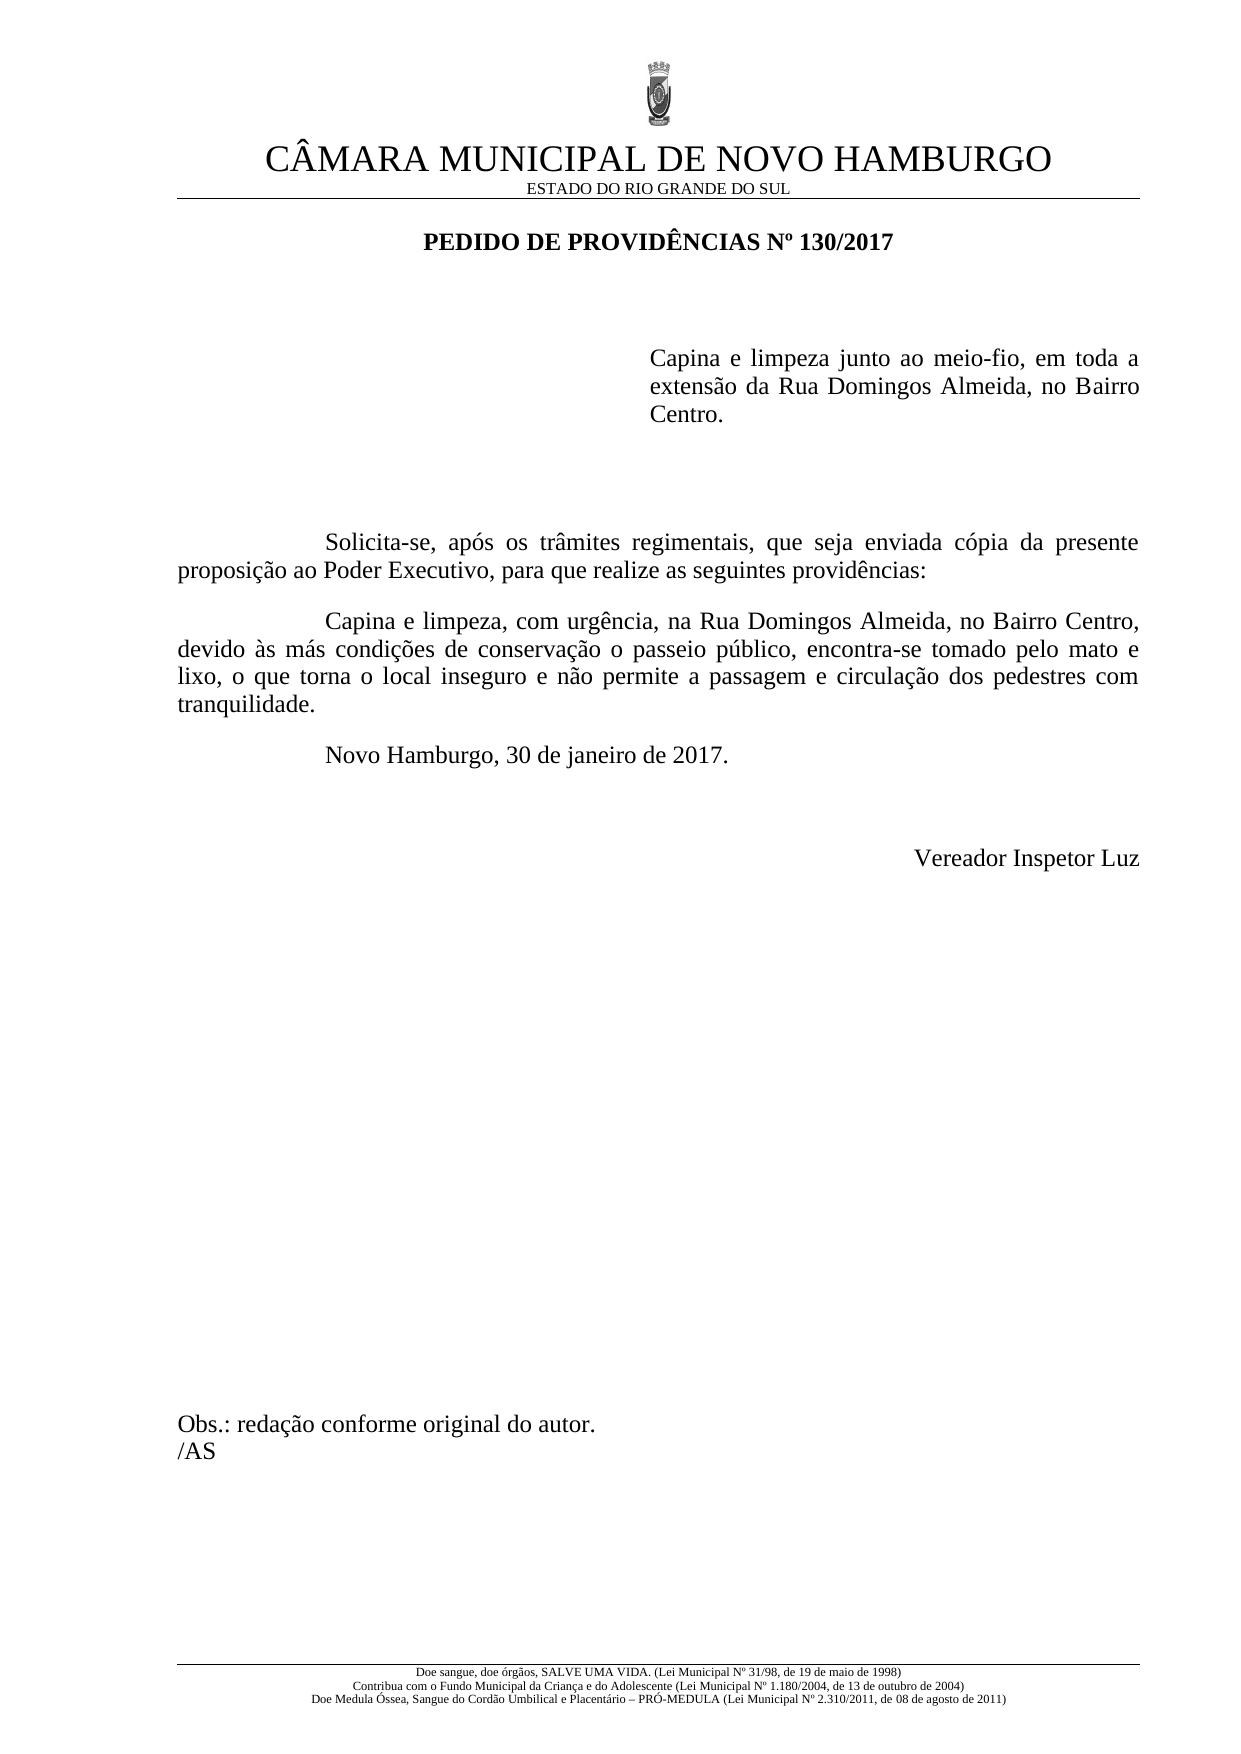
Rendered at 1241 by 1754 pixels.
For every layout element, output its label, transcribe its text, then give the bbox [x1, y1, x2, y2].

text Obs.: redação conforme original do autor. [177, 1410, 1140, 1437]
text PEDIDO DE PROVIDÊNCIAS Nº 130/2017 [177, 228, 1140, 256]
text Novo Hamburgo, 30 de janeiro de 2017. [177, 741, 1140, 769]
text Capina e limpeza, com urgência, na Rua Domingos Almeida, no Bairro Centro, devido às más condições de conservação o passeio público, encontra-se tomado pelo mato e lixo, o que torna o local inseguro e não permite a passagem e circulação dos pedestres com tranquilidade. [177, 607, 1140, 718]
text Capina e limpeza junto ao meio-fio, em toda a extensão da Rua Domingos Almeida, no Bairro Centro. [649, 344, 1140, 428]
text Solicita-se, após os trâmites regimentais, que seja enviada cópia da presente proposição ao Poder Executivo, para que realize as seguintes providências: [177, 528, 1140, 583]
text Vereador Inspetor Luz [177, 844, 1140, 872]
text /AS [177, 1437, 1140, 1465]
